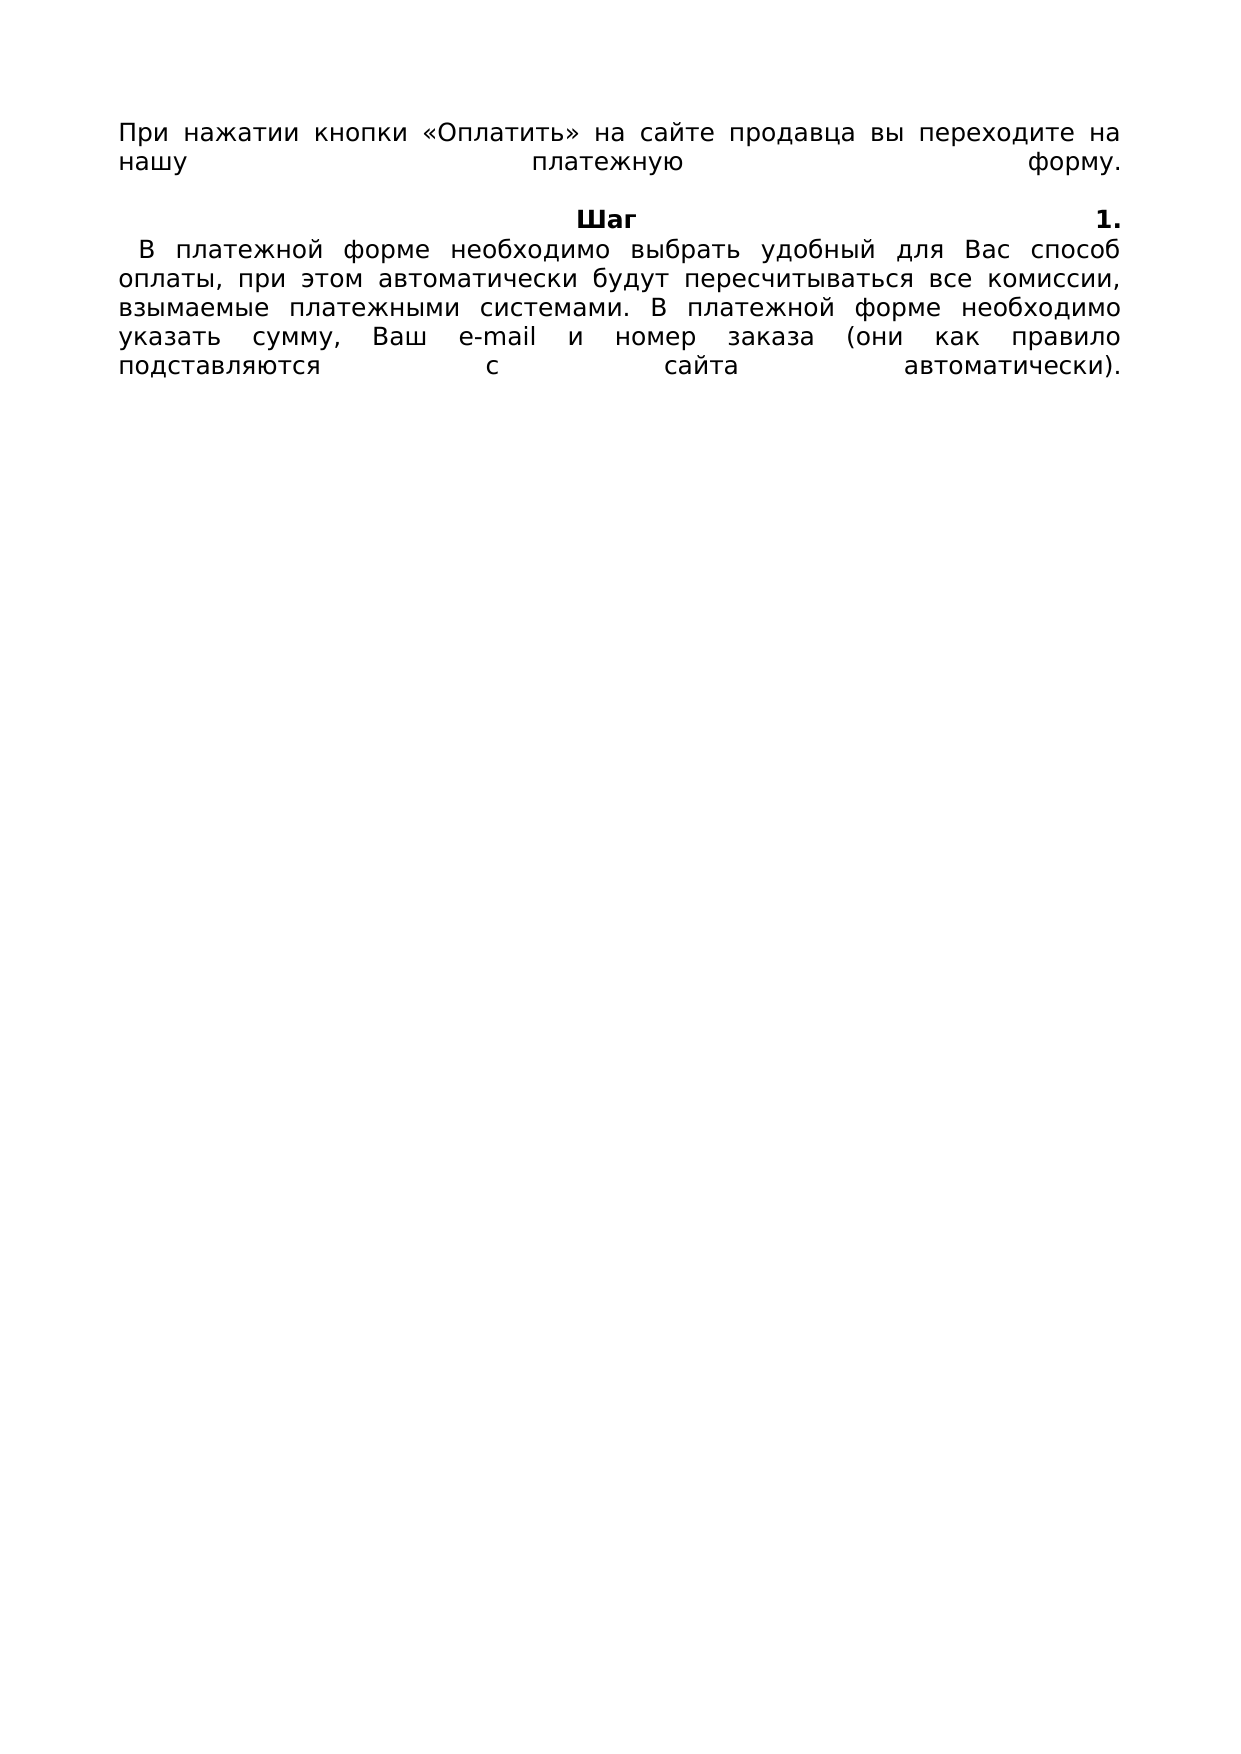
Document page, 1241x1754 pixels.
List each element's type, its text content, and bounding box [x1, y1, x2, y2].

text При нажатии кнопки «Оплатить» на сайте продавца вы переходите на нашу платежную форму. Шаг 1. В платежной форме необходимо выбрать удобный для Вас способ оплаты, при этом автоматически будут пересчитываться все комиссии, взымаемые платежными системами. В платежной форме необходимо указать сумму, Ваш e-mail и номер заказа (они как правило подставляются с сайта автоматически). Шаг 2 Система выдаст в одном окне все параметры платежа, Вам нужно проверить правильность информации и нажать кнопку «Продолжить». Если Вы выбрали метод оплаты «Элекснет», вы увидите следующее окно: Шаг 3.* При нажатии кнопки «Далее» Вы переходите на сайт соответствующих электронных денег, банка или вам показывается инструкция как оплачивать через платежные терминалы. Далее внимательно ознакомьтесь с инструкциями по завершению оплаты и, запишите Handy Номер, Co-номер и Комментарий (номер ордера) . \\ [118, 118, 1122, 381]
